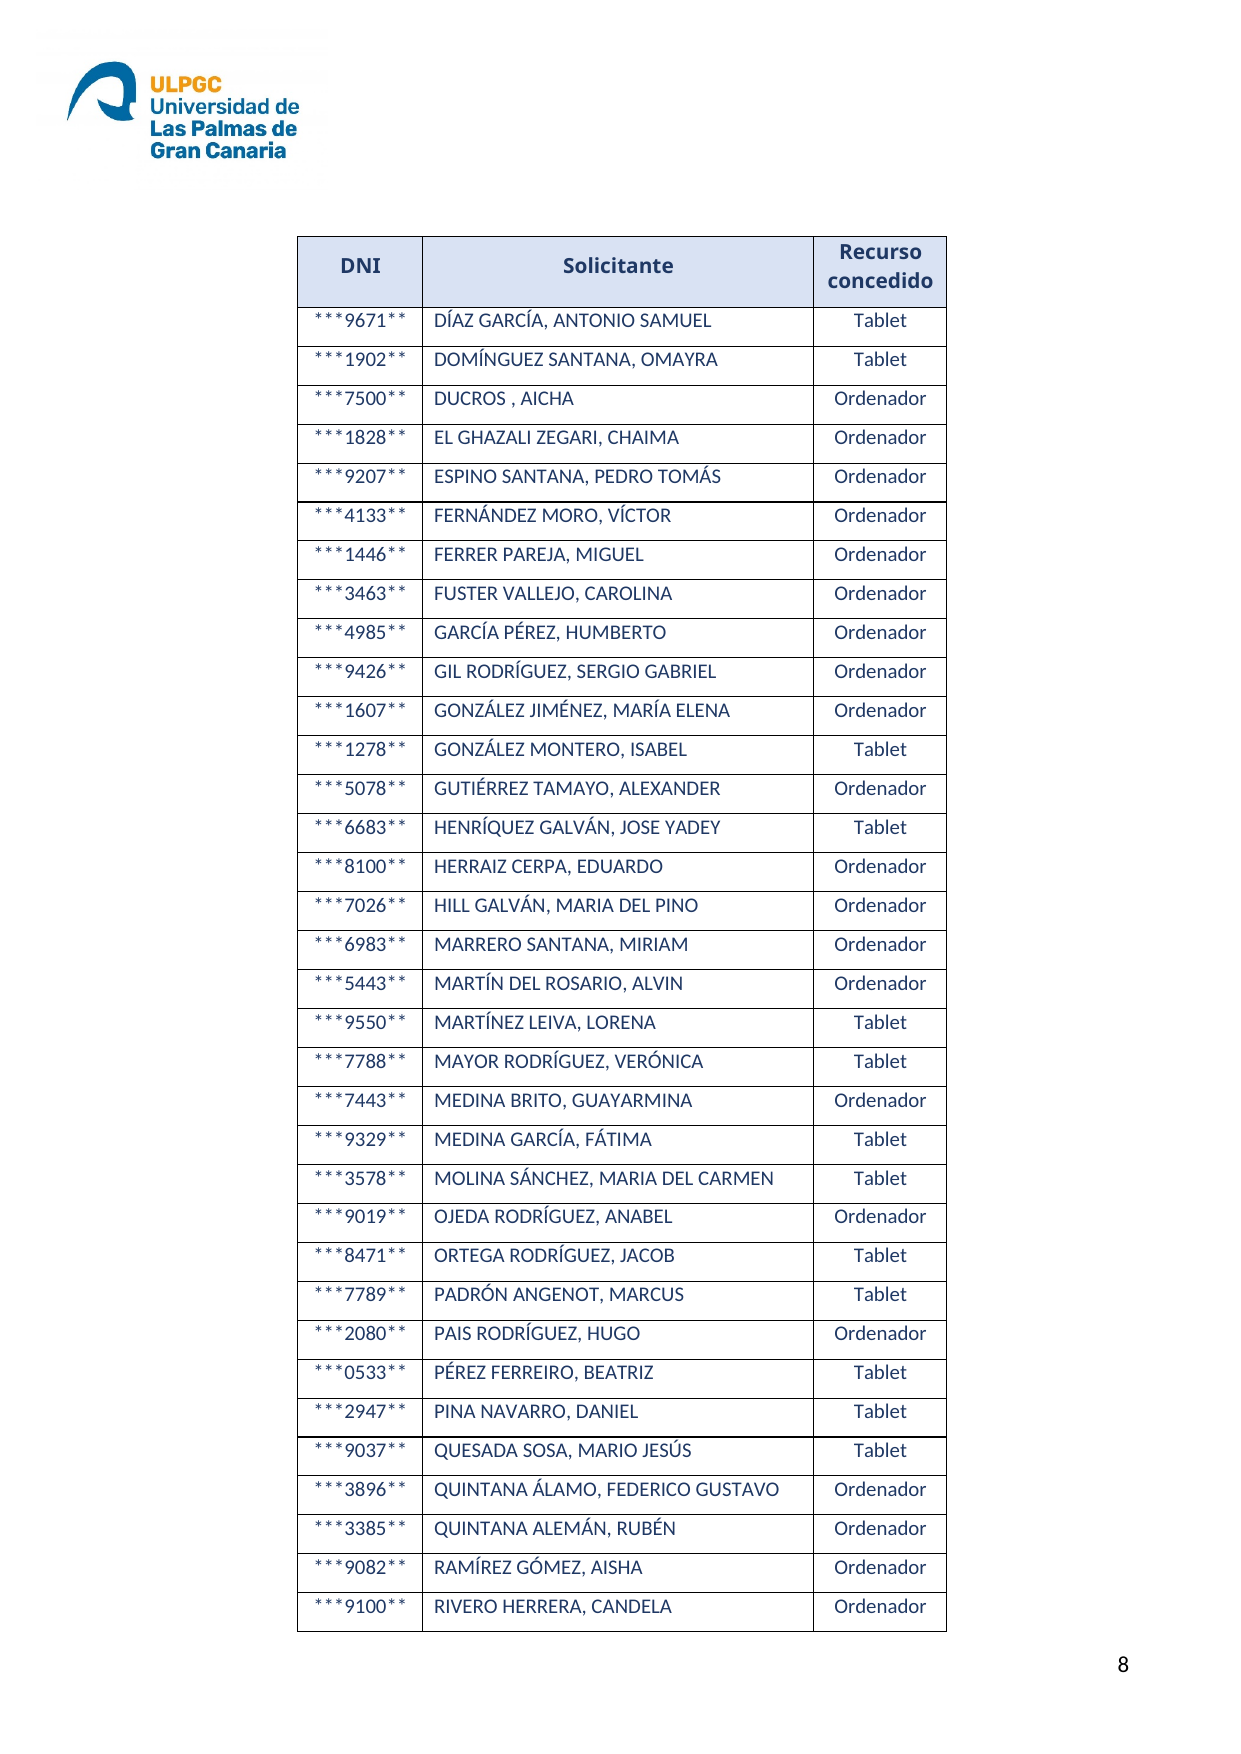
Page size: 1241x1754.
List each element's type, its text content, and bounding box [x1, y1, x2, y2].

table_cell Ordenador [814, 1515, 946, 1553]
table_cell PAIS RODRÍGUEZ, HUGO [423, 1321, 813, 1358]
table_cell Ordenador [814, 503, 946, 540]
table_cell QUINTANA ÁLAMO, FEDERICO GUSTAVO [423, 1476, 813, 1514]
table_cell ***3463** [298, 580, 422, 618]
table_cell ***9426** [298, 658, 422, 696]
table_cell Tablet [814, 1048, 946, 1086]
table_cell Tablet [814, 347, 946, 384]
table_cell ***9019** [298, 1204, 422, 1242]
table_cell ***9082** [298, 1554, 422, 1592]
table_cell RIVERO HERRERA, CANDELA [423, 1593, 813, 1631]
table_cell ***1607** [298, 697, 422, 735]
table_cell GONZÁLEZ MONTERO, ISABEL [423, 736, 813, 774]
table_cell ***8471** [298, 1243, 422, 1281]
table_cell FUSTER VALLEJO, CAROLINA [423, 580, 813, 618]
table_cell ***5078** [298, 775, 422, 813]
table_cell Tablet [814, 1165, 946, 1203]
table_cell ***7500** [298, 386, 422, 423]
table_cell Ordenador [814, 425, 946, 462]
table_cell MARTÍN DEL ROSARIO, ALVIN [423, 970, 813, 1008]
table_cell Tablet [814, 1399, 946, 1436]
table_cell ***4133** [298, 503, 422, 540]
table_cell Ordenador [814, 775, 946, 813]
table_cell RAMÍREZ GÓMEZ, AISHA [423, 1554, 813, 1592]
table_cell Ordenador [814, 1321, 946, 1358]
table_cell ***2947** [298, 1399, 422, 1436]
table_cell QUINTANA ALEMÁN, RUBÉN [423, 1515, 813, 1553]
table_cell Tablet [814, 736, 946, 774]
table_cell ESPINO SANTANA, PEDRO TOMÁS [423, 464, 813, 501]
table_cell DÍAZ GARCÍA, ANTONIO SAMUEL [423, 308, 813, 346]
table_cell FERNÁNDEZ MORO, VÍCTOR [423, 503, 813, 540]
table_cell ***8100** [298, 853, 422, 891]
table_cell GARCÍA PÉREZ, HUMBERTO [423, 619, 813, 657]
table_header DNI [298, 237, 422, 307]
table_cell HENRÍQUEZ GALVÁN, JOSE YADEY [423, 814, 813, 852]
table_cell DUCROS , AICHA [423, 386, 813, 423]
table_cell EL GHAZALI ZEGARI, CHAIMA [423, 425, 813, 462]
table_cell OJEDA RODRÍGUEZ, ANABEL [423, 1204, 813, 1242]
table_cell ***9100** [298, 1593, 422, 1631]
table_cell Ordenador [814, 697, 946, 735]
table_cell PÉREZ FERREIRO, BEATRIZ [423, 1360, 813, 1397]
table_cell GUTIÉRREZ TAMAYO, ALEXANDER [423, 775, 813, 813]
table_cell ***3896** [298, 1476, 422, 1514]
table_cell ***9037** [298, 1438, 422, 1475]
table_cell ***0533** [298, 1360, 422, 1397]
table_cell ***6983** [298, 931, 422, 969]
table_cell HILL GALVÁN, MARIA DEL PINO [423, 892, 813, 930]
table_cell Ordenador [814, 931, 946, 969]
table_cell Tablet [814, 1360, 946, 1397]
table_cell GIL RODRÍGUEZ, SERGIO GABRIEL [423, 658, 813, 696]
table_cell ***1278** [298, 736, 422, 774]
table_cell ***1902** [298, 347, 422, 384]
table_cell Ordenador [814, 541, 946, 579]
table_cell FERRER PAREJA, MIGUEL [423, 541, 813, 579]
table_cell Ordenador [814, 464, 946, 501]
table_cell ***9550** [298, 1009, 422, 1047]
table_cell Ordenador [814, 619, 946, 657]
table_cell HERRAIZ CERPA, EDUARDO [423, 853, 813, 891]
table_cell Ordenador [814, 970, 946, 1008]
table_cell PINA NAVARRO, DANIEL [423, 1399, 813, 1436]
table_cell MAYOR RODRÍGUEZ, VERÓNICA [423, 1048, 813, 1086]
table_header Solicitante [423, 237, 813, 307]
table_cell MEDINA GARCÍA, FÁTIMA [423, 1126, 813, 1164]
table_cell ***9671** [298, 308, 422, 346]
table_cell DOMÍNGUEZ SANTANA, OMAYRA [423, 347, 813, 384]
table_cell Ordenador [814, 386, 946, 423]
table_cell Tablet [814, 308, 946, 346]
table_header Recurso concedido [814, 237, 946, 307]
table_cell Tablet [814, 1438, 946, 1475]
table_cell ***6683** [298, 814, 422, 852]
table_cell Ordenador [814, 1593, 946, 1631]
table_cell Ordenador [814, 892, 946, 930]
table_cell ORTEGA RODRÍGUEZ, JACOB [423, 1243, 813, 1281]
table_cell Ordenador [814, 853, 946, 891]
table_cell ***7026** [298, 892, 422, 930]
table_cell PADRÓN ANGENOT, MARCUS [423, 1282, 813, 1319]
table_cell QUESADA SOSA, MARIO JESÚS [423, 1438, 813, 1475]
table_cell ***9329** [298, 1126, 422, 1164]
table_cell MARRERO SANTANA, MIRIAM [423, 931, 813, 969]
table_cell Tablet [814, 1282, 946, 1319]
table_cell Tablet [814, 1126, 946, 1164]
table_cell Ordenador [814, 658, 946, 696]
table_cell ***1828** [298, 425, 422, 462]
table_cell ***2080** [298, 1321, 422, 1358]
table_cell ***7443** [298, 1087, 422, 1125]
table_cell MOLINA SÁNCHEZ, MARIA DEL CARMEN [423, 1165, 813, 1203]
table_cell MEDINA BRITO, GUAYARMINA [423, 1087, 813, 1125]
table_cell Ordenador [814, 1554, 946, 1592]
table_cell ***3578** [298, 1165, 422, 1203]
table_cell MARTÍNEZ LEIVA, LORENA [423, 1009, 813, 1047]
table_cell ***5443** [298, 970, 422, 1008]
table_cell Ordenador [814, 1476, 946, 1514]
table_cell Ordenador [814, 1204, 946, 1242]
table_cell GONZÁLEZ JIMÉNEZ, MARÍA ELENA [423, 697, 813, 735]
table_cell ***7789** [298, 1282, 422, 1319]
table_cell Ordenador [814, 1087, 946, 1125]
table_cell ***4985** [298, 619, 422, 657]
table_cell Ordenador [814, 580, 946, 618]
table_cell Tablet [814, 1243, 946, 1281]
table_cell Tablet [814, 1009, 946, 1047]
table_cell ***9207** [298, 464, 422, 501]
table_cell Tablet [814, 814, 946, 852]
table_cell ***1446** [298, 541, 422, 579]
table_cell ***3385** [298, 1515, 422, 1553]
table_cell ***7788** [298, 1048, 422, 1086]
